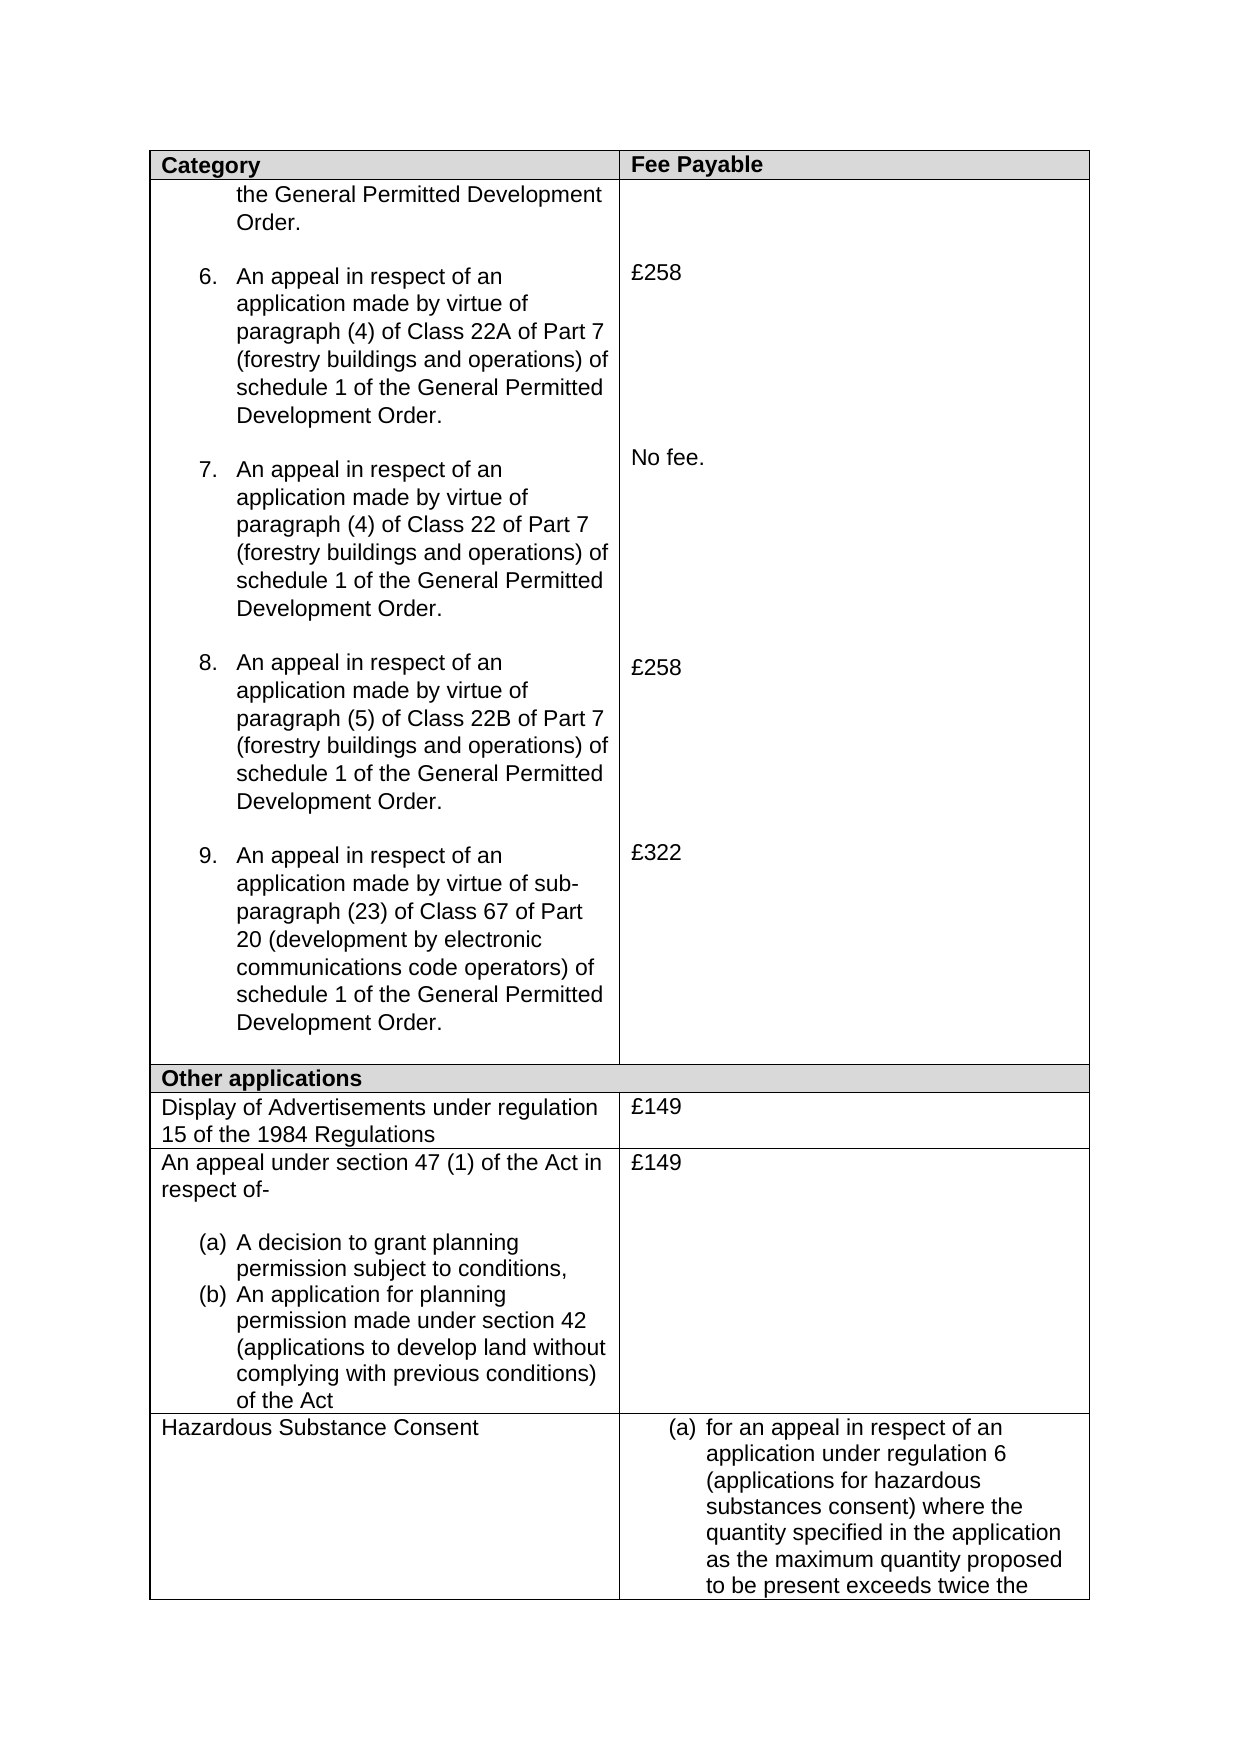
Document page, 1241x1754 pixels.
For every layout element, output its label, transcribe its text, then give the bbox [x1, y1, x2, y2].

table_cell An appeal under section 47 (1) of the Act in respect of- A decision to grant planning permission subject to conditions, An application for planning permission made under section 42 (applications to develop land without complying with previous conditions) of the Act [151, 1149, 619, 1413]
table_cell £149 [620, 1149, 1089, 1413]
table_header Category [151, 151, 619, 179]
table_header Fee Payable [620, 151, 1089, 179]
table_cell Hazardous Substance Consent [151, 1414, 619, 1598]
table_cell for an appeal in respect of an application under regulation 6 (applications for hazardous substances consent) where the quantity specified in the application as the maximum quantity proposed to be present exceeds twice the [620, 1414, 1089, 1598]
table_cell £149 [620, 1093, 1089, 1148]
table_cell £258 No fee. £258 £322 [620, 180, 1089, 1064]
table_cell Display of Advertisements under regulation 15 of the 1984 Regulations [151, 1093, 619, 1148]
table_cell the General Permitted Development Order. An appeal in respect of an application made by virtue of paragraph (4) of Class 22A of Part 7 (forestry buildings and operations) of schedule 1 of the General Permitted Development Order. An appeal in respect of an application made by virtue of paragraph (4) of Class 22 of Part 7 (forestry buildings and operations) of schedule 1 of the General Permitted Development Order. An appeal in respect of an application made by virtue of paragraph (5) of Class 22B of Part 7 (forestry buildings and operations) of schedule 1 of the General Permitted Development Order. An appeal in respect of an application made by virtue of sub-paragraph (23) of Class 67 of Part 20 (development by electronic communications code operators) of schedule 1 of the General Permitted Development Order. [151, 180, 619, 1064]
table_cell Other applications [151, 1065, 1089, 1092]
